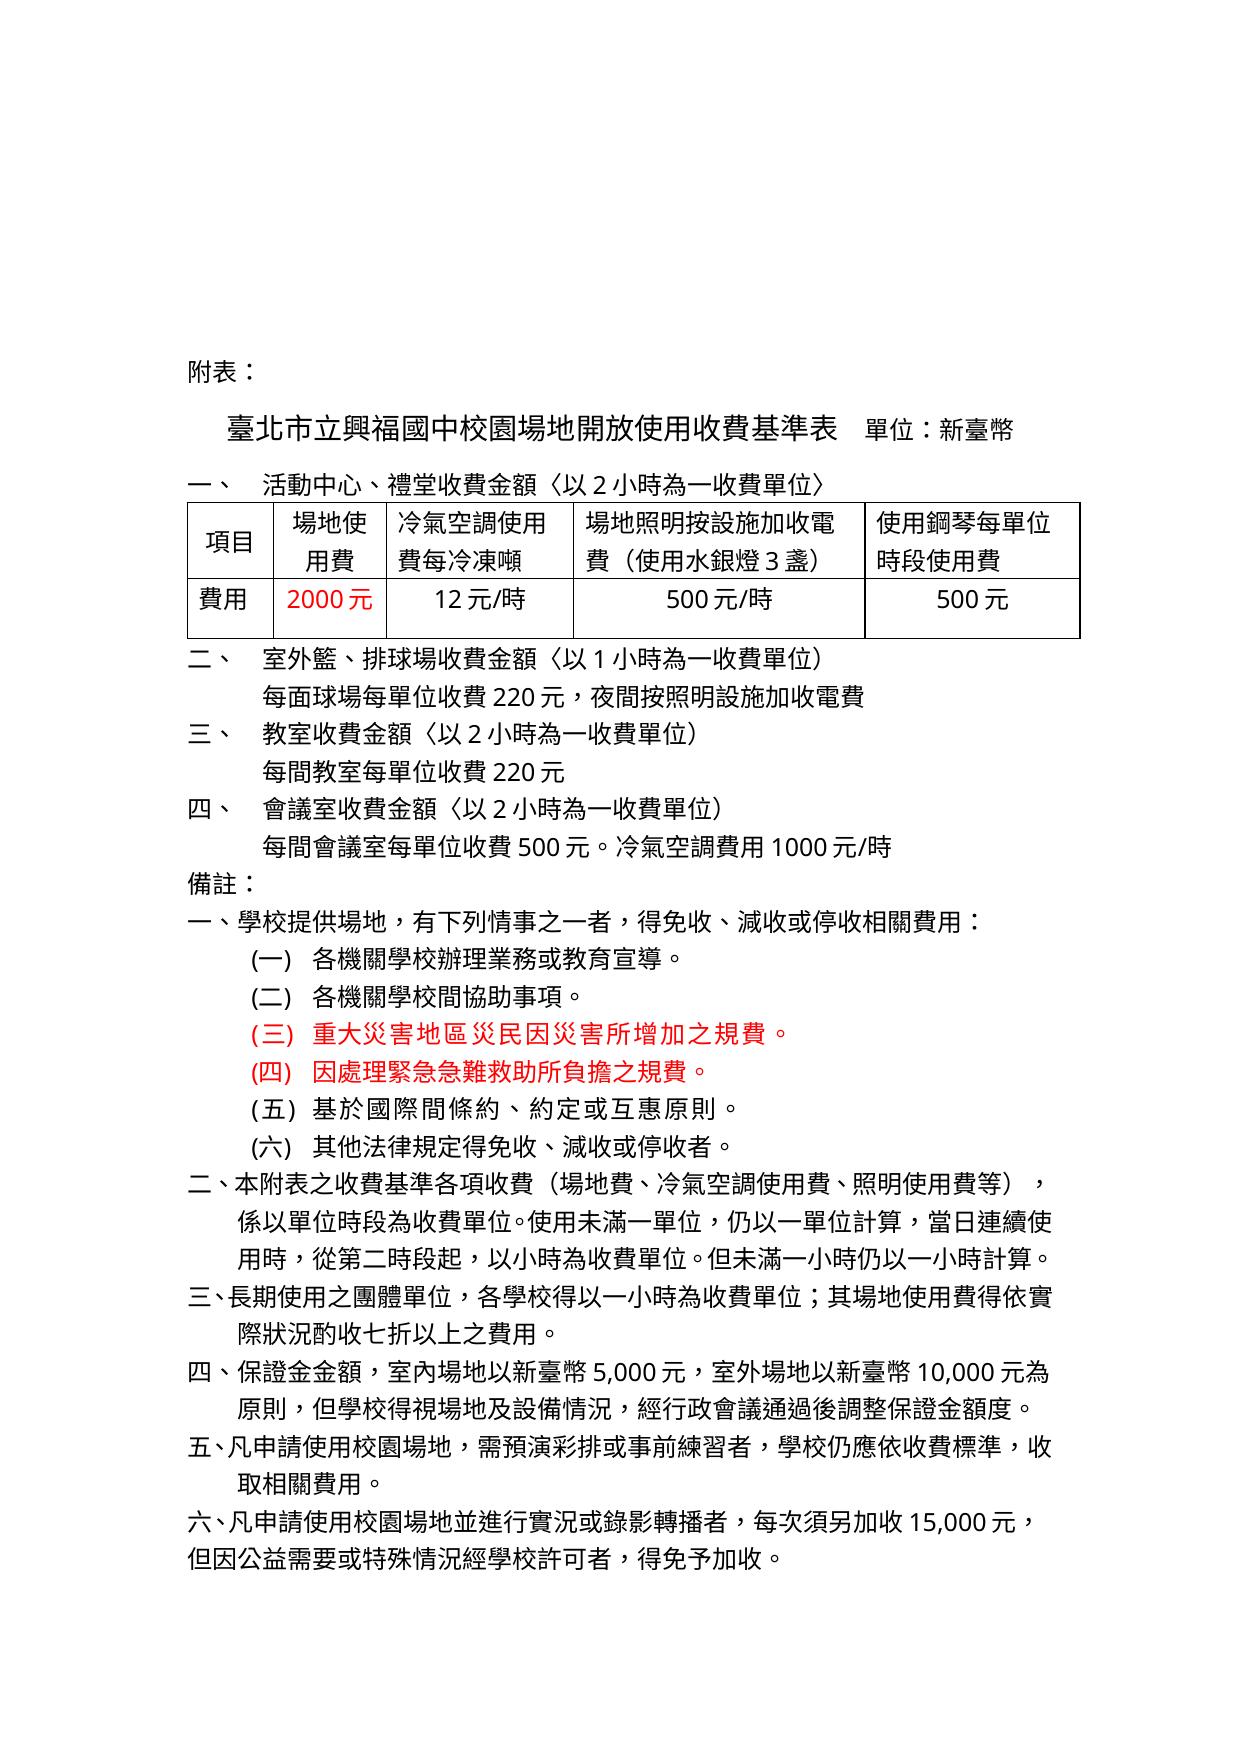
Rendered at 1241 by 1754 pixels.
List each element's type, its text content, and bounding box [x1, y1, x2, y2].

table_header 項目 [188, 503, 273, 578]
table_cell 500元 [866, 579, 1079, 638]
table_cell 500元/時 [574, 579, 864, 638]
table_cell 費用 [188, 579, 273, 638]
list 重大災害地區災民因災害所增加之規費。 [251, 1014, 1053, 1051]
list 會議室收費金額〈以2小時為一收費單位） [187, 789, 1053, 826]
text 每間會議室每單位收費500元。冷氣空調費用1000元/時 [212, 826, 1053, 864]
table_header 場地使用費 [274, 503, 386, 578]
text 每面球場每單位收費220元，夜間按照明設施加收電費 [212, 676, 1053, 714]
text 二、本附表之收費基準各項收費（場地費、冷氣空調使用費、照明使用費等），係以單位時段為收費單位。使用未滿一單位，仍以一單位計算，當日連續使用時，從第二時段起，以小時為收費單位。但未滿一小時仍以一小時計算。 [187, 1164, 1053, 1276]
text 四、保證金金額，室內場地以新臺幣5,000元，室外場地以新臺幣10,000元為原則，但學校得視場地及設備情況，經行政會議通過後調整保證金額度。 [187, 1351, 1053, 1426]
list 教室收費金額〈以2小時為一收費單位） [187, 714, 1053, 751]
list 因處理緊急急難救助所負擔之規費。 [251, 1051, 1053, 1089]
text 臺北市立興福國中校園場地開放使用收費基準表 單位：新臺幣 [187, 389, 1053, 464]
text 附表： [187, 352, 1053, 389]
text 備註： [187, 864, 1053, 901]
text 五、凡申請使用校園場地，需預演彩排或事前練習者，學校仍應依收費標準，收取相關費用。 [187, 1426, 1053, 1501]
text 六、凡申請使用校園場地並進行實況或錄影轉播者，每次須另加收15,000元， 但因公益需要或特殊情況經學校許可者，得免予加收。 [187, 1501, 1053, 1576]
table_cell 2000元 [274, 579, 386, 638]
list 各機關學校辦理業務或教育宣導。 [251, 939, 1053, 976]
list 各機關學校間協助事項。 [251, 976, 1053, 1014]
text 三、長期使用之團體單位，各學校得以一小時為收費單位；其場地使用費得依實際狀況酌收七折以上之費用。 [187, 1276, 1053, 1351]
text 一、學校提供場地，有下列情事之一者，得免收、減收或停收相關費用： [187, 901, 1053, 939]
list 基於國際間條約、約定或互惠原則。 [251, 1089, 1053, 1126]
table_header 使用鋼琴每單位時段使用費 [866, 503, 1079, 578]
table_cell 12元/時 [387, 579, 573, 638]
table_header 場地照明按設施加收電費（使用水銀燈3盞） [574, 503, 864, 578]
list 活動中心、禮堂收費金額〈以2小時為一收費單位〉 [187, 464, 1053, 502]
table_header 冷氣空調使用費每冷凍噸 [387, 503, 573, 578]
text 每間教室每單位收費220元 [212, 751, 1053, 789]
list 室外籃、排球場收費金額〈以1小時為一收費單位） [187, 639, 1053, 676]
list 其他法律規定得免收、減收或停收者。 [251, 1126, 1053, 1164]
